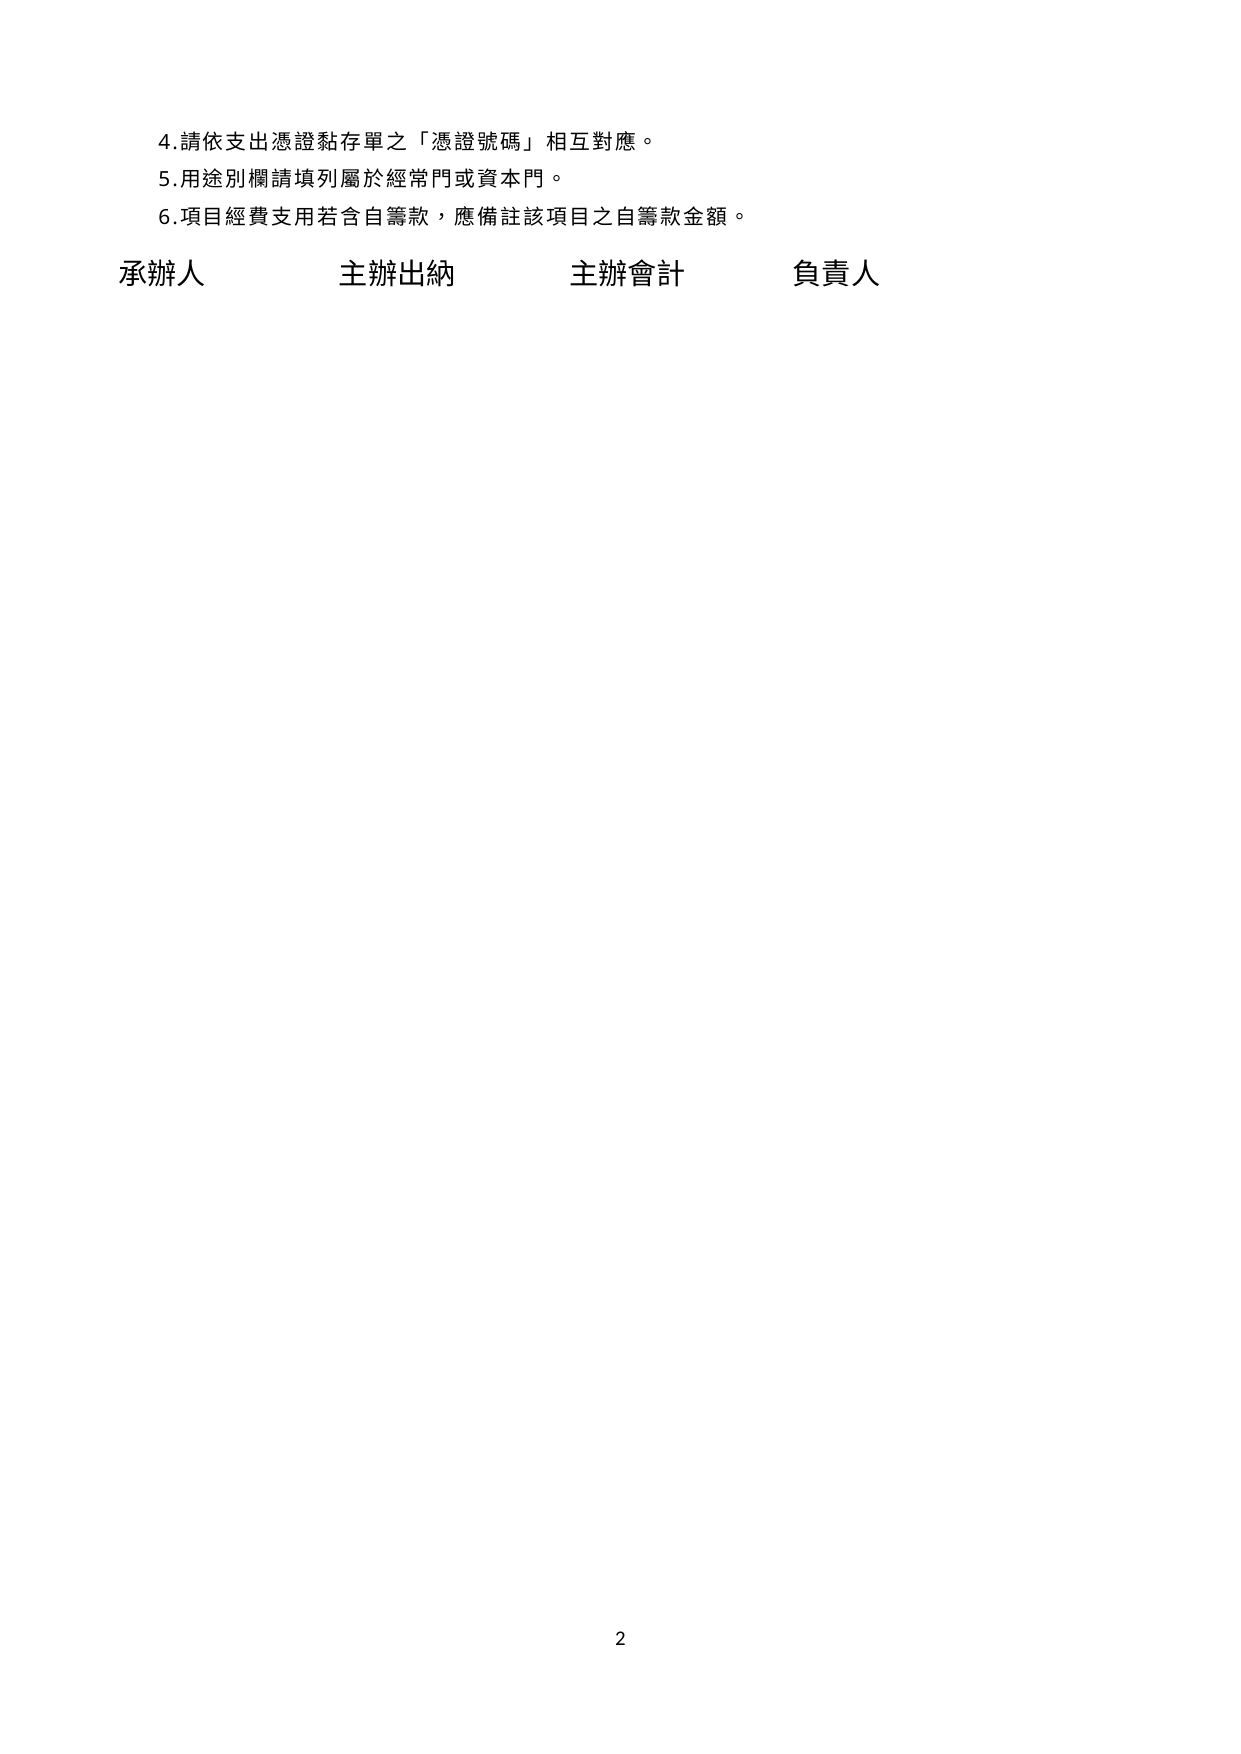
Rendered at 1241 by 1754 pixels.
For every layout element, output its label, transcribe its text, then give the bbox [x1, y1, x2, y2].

text 4.請依支出憑證黏存單之「憑證號碼」相互對應。 [151, 122, 1122, 159]
text 5.用途別欄請填列屬於經常門或資本門。 [151, 159, 1122, 197]
text 6.項目經費支用若含自籌款，應備註該項目之自籌款金額。 [151, 197, 1122, 234]
text 承辦人 主辦出納 主辦會計 負責人 [118, 234, 1122, 309]
